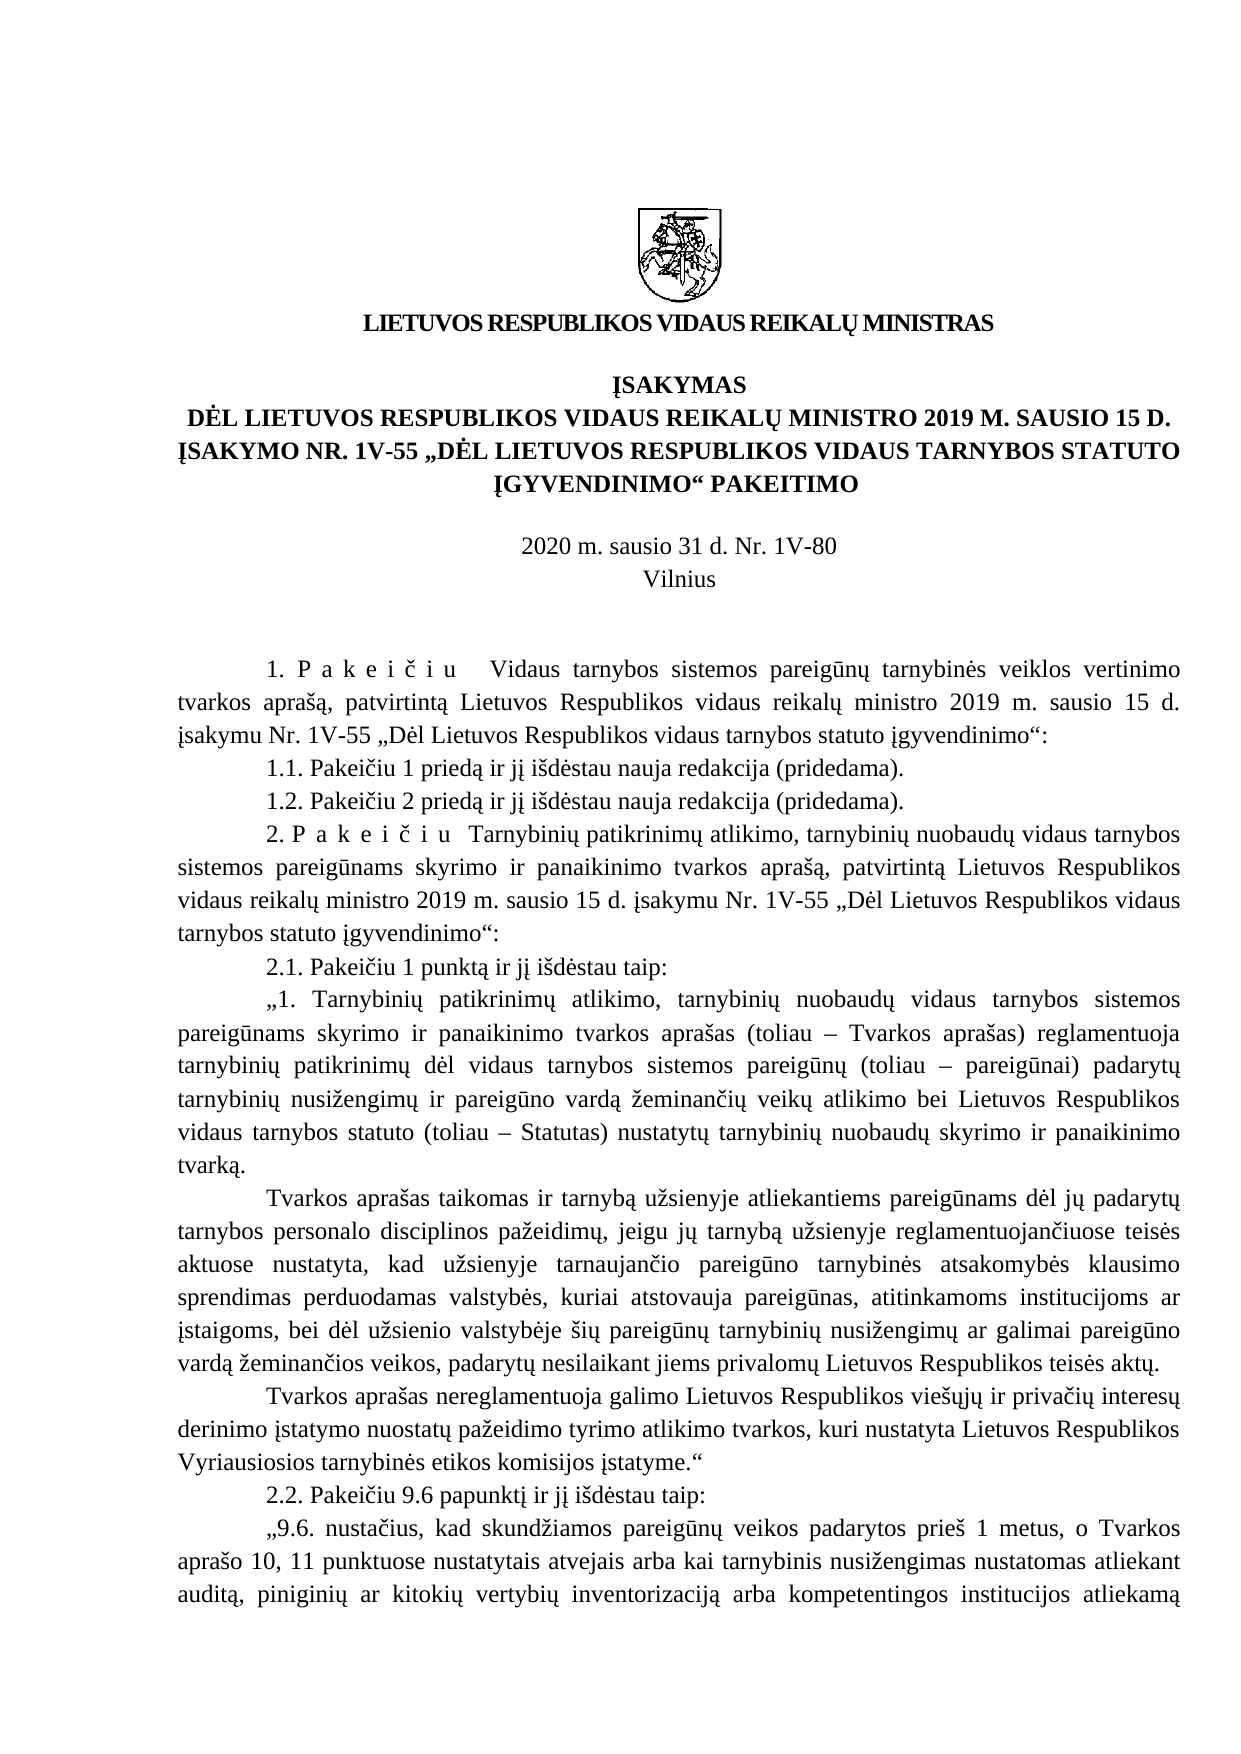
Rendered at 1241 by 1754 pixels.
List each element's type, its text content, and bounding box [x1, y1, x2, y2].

text 1.1. Pakeičiu 1 priedą ir jį išdėstau nauja redakcija (pridedama). [177, 753, 1181, 782]
text Tvarkos aprašas taikomas ir tarnybą užsienyje atliekantiems pareigūnams dėl jų padarytų tarnybos personalo disciplinos pažeidimų, jeigu jų tarnybą užsienyje reglamentuojančiuose teisės aktuose nustatyta, kad užsienyje tarnaujančio pareigūno tarnybinės atsakomybės klausimo sprendimas perduodamas valstybės, kuriai atstovauja pareigūnas, atitinkamoms institucijoms ar įstaigoms, bei dėl užsienio valstybėje šių pareigūnų tarnybinių nusižengimų ar galimai pareigūno vardą žeminančios veikos, padarytų nesilaikant jiems privalomų Lietuvos Respublikos teisės aktų. [177, 1183, 1181, 1377]
text ĮSAKYMAS [177, 370, 1181, 399]
text 1. Pakeičiu Vidaus tarnybos sistemos pareigūnų tarnybinės veiklos vertinimo tvarkos aprašą, patvirtintą Lietuvos Respublikos vidaus reikalų ministro 2019 m. sausio 15 d. įsakymu Nr. 1V-55 „Dėl Lietuvos Respublikos vidaus tarnybos statuto įgyvendinimo“: [177, 654, 1181, 749]
text Tvarkos aprašas nereglamentuoja galimo Lietuvos Respublikos viešųjų ir privačių interesų derinimo įstatymo nuostatų pažeidimo tyrimo atlikimo tvarkos, kuri nustatyta Lietuvos Respublikos Vyriausiosios tarnybinės etikos komisijos įstatyme.“ [177, 1381, 1181, 1476]
text 2. Pakeičiu Tarnybinių patikrinimų atlikimo, tarnybinių nuobaudų vidaus tarnybos sistemos pareigūnams skyrimo ir panaikinimo tvarkos aprašą, patvirtintą Lietuvos Respublikos vidaus reikalų ministro 2019 m. sausio 15 d. įsakymu Nr. 1V-55 „Dėl Lietuvos Respublikos vidaus tarnybos statuto įgyvendinimo“: [177, 819, 1181, 947]
text 2020 m. sausio 31 d. Nr. 1V-80 [177, 531, 1181, 559]
text Vilnius [177, 564, 1181, 593]
text 2.1. Pakeičiu 1 punktą ir jį išdėstau taip: [177, 952, 1181, 980]
text LIETUVOS RESPUBLIKOS VIDAUS REIKALŲ MINISTRAS [177, 308, 1181, 337]
text 1.2. Pakeičiu 2 priedą ir jį išdėstau nauja redakcija (pridedama). [177, 786, 1181, 815]
text DĖL LIETUVOS RESPUBLIKOS VIDAUS REIKALŲ MINISTRO 2019 M. SAUSIO 15 D. ĮSAKYMO NR. 1V-55 „DĖL LIETUVOS RESPUBLIKOS VIDAUS TARNYBOS STATUTO ĮGYVENDINIMO“ PAkeitimo [177, 403, 1181, 498]
text „9.6. nustačius, kad skundžiamos pareigūnų veikos padarytos prieš 1 metus, o Tvarkos aprašo 10, 11 punktuose nustatytais atvejais arba kai tarnybinis nusižengimas nustatomas atliekant auditą, piniginių ar kitokių vertybių inventorizaciją arba kompetentingos institucijos atliekamą [177, 1513, 1181, 1608]
text „1. Tarnybinių patikrinimų atlikimo, tarnybinių nuobaudų vidaus tarnybos sistemos pareigūnams skyrimo ir panaikinimo tvarkos aprašas (toliau – Tvarkos aprašas) reglamentuoja tarnybinių patikrinimų dėl vidaus tarnybos sistemos pareigūnų (toliau – pareigūnai) padarytų tarnybinių nusižengimų ir pareigūno vardą žeminančių veikų atlikimo bei Lietuvos Respublikos vidaus tarnybos statuto (toliau – Statutas) nustatytų tarnybinių nuobaudų skyrimo ir panaikinimo tvarką. [177, 984, 1181, 1178]
text 2.2. Pakeičiu 9.6 papunktį ir jį išdėstau taip: [177, 1480, 1181, 1509]
